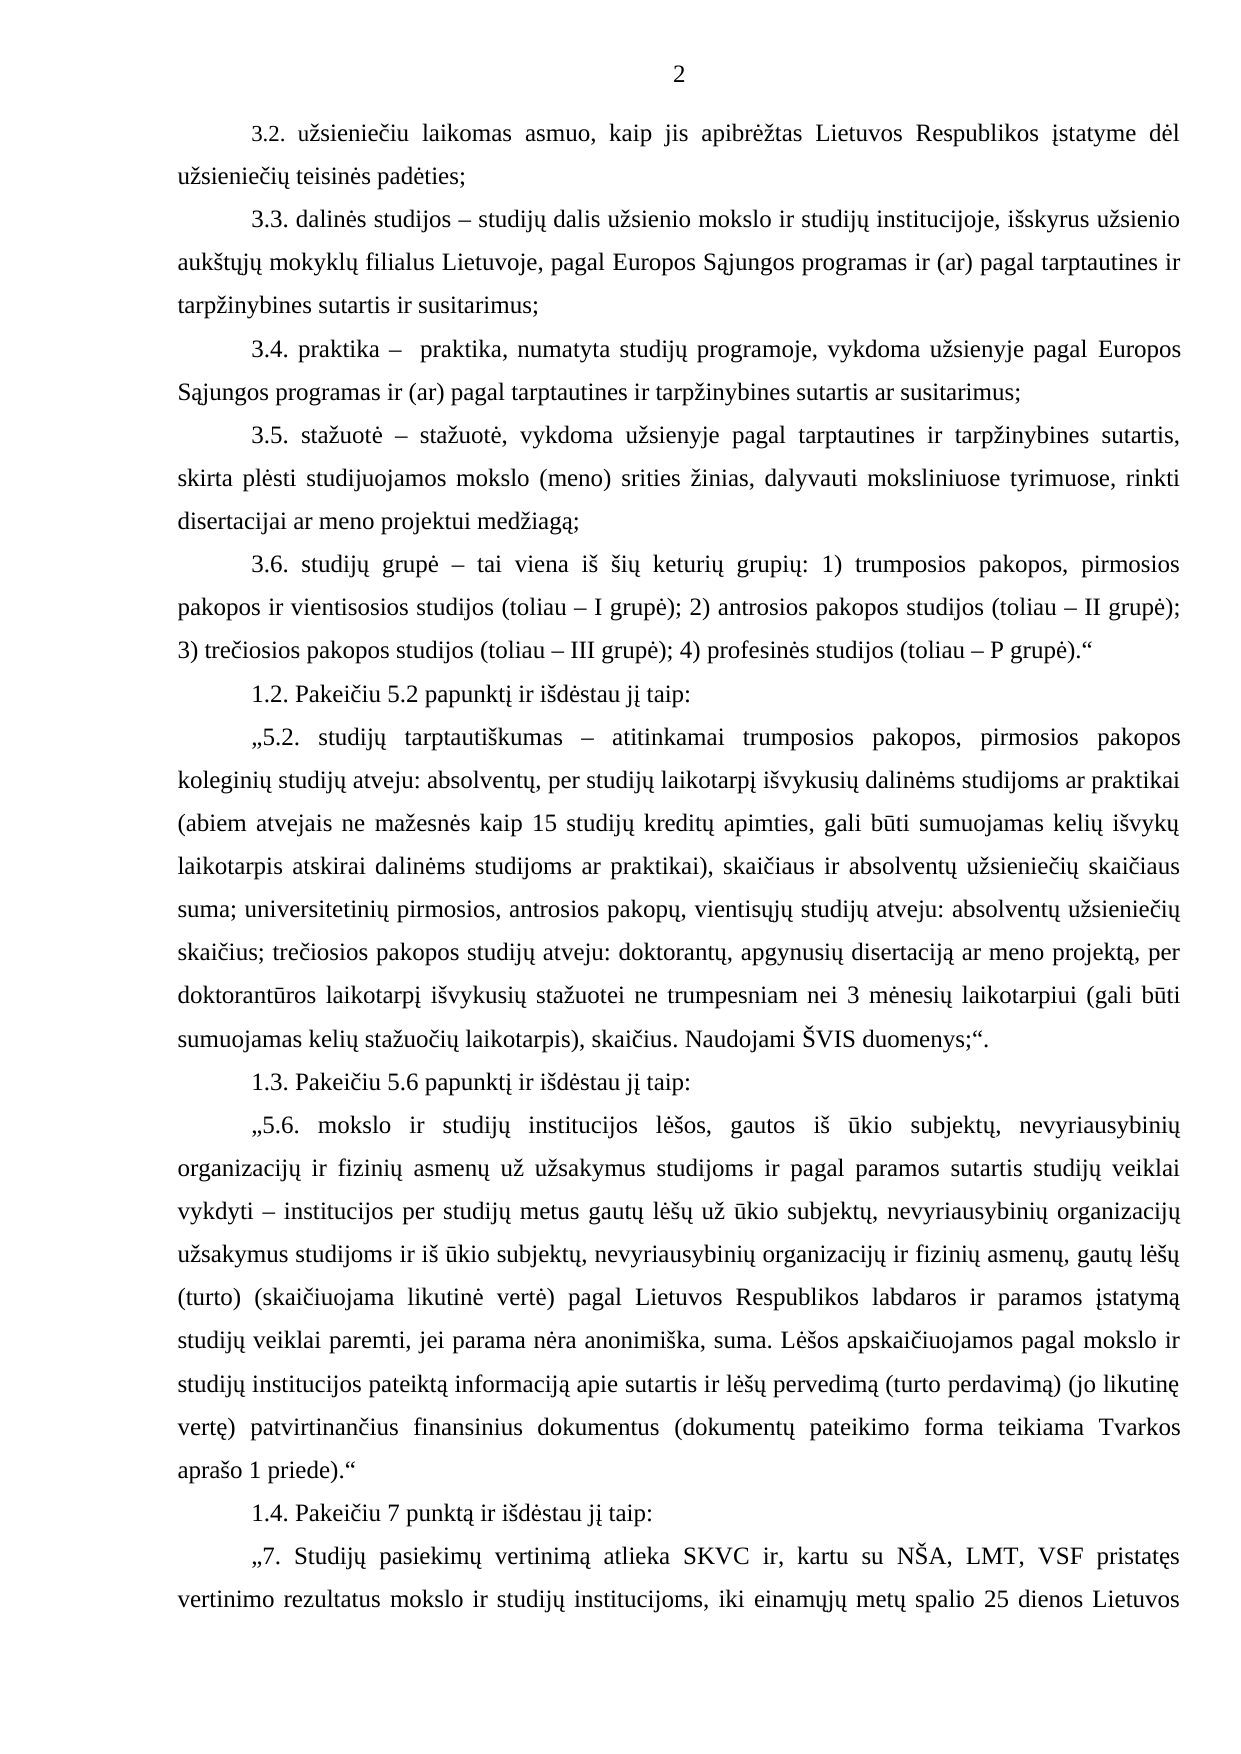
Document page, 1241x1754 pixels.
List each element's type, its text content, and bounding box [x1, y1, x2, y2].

text 1.4. Pakeičiu 7 punktą ir išdėstau jį taip: [177, 1498, 1181, 1527]
text „7. Studijų pasiekimų vertinimą atlieka SKVC ir, kartu su NŠA, LMT, VSF pristatęs vertinimo rezultatus mokslo ir studijų institucijoms, iki einamųjų metų spalio 25 dienos Lietuvos [177, 1541, 1181, 1613]
text „5.2. studijų tarptautiškumas – atitinkamai trumposios pakopos, pirmosios pakopos koleginių studijų atveju: absolventų, per studijų laikotarpį išvykusių dalinėms studijoms ar praktikai (abiem atvejais ne mažesnės kaip 15 studijų kreditų apimties, gali būti sumuojamas kelių išvykų laikotarpis atskirai dalinėms studijoms ar praktikai), skaičiaus ir absolventų užsieniečių skaičiaus suma; universitetinių pirmosios, antrosios pakopų, vientisųjų studijų atveju: absolventų užsieniečių skaičius; trečiosios pakopos studijų atveju: doktorantų, apgynusių disertaciją ar meno projektą, per doktorantūros laikotarpį išvykusių stažuotei ne trumpesniam nei 3 mėnesių laikotarpiui (gali būti sumuojamas kelių stažuočių laikotarpis), skaičius. Naudojami ŠVIS duomenys;“. [177, 722, 1181, 1052]
text „5.6. mokslo ir studijų institucijos lėšos, gautos iš ūkio subjektų, nevyriausybinių organizacijų ir fizinių asmenų už užsakymus studijoms ir pagal paramos sutartis studijų veiklai vykdyti – institucijos per studijų metus gautų lėšų už ūkio subjektų, nevyriausybinių organizacijų užsakymus studijoms ir iš ūkio subjektų, nevyriausybinių organizacijų ir fizinių asmenų, gautų lėšų (turto) (skaičiuojama likutinė vertė) pagal Lietuvos Respublikos labdaros ir paramos įstatymą studijų veiklai paremti, jei parama nėra anonimiška, suma. Lėšos apskaičiuojamos pagal mokslo ir studijų institucijos pateiktą informaciją apie sutartis ir lėšų pervedimą (turto perdavimą) (jo likutinę vertę) patvirtinančius finansinius dokumentus (dokumentų pateikimo forma teikiama Tvarkos aprašo 1 priede).“ [177, 1110, 1181, 1484]
text 3.5. stažuotė – stažuotė, vykdoma užsienyje pagal tarptautines ir tarpžinybines sutartis, skirta plėsti studijuojamos mokslo (meno) srities žinias, dalyvauti moksliniuose tyrimuose, rinkti disertacijai ar meno projektui medžiagą; [177, 420, 1181, 535]
text 3.3. dalinės studijos – studijų dalis užsienio mokslo ir studijų institucijoje, išskyrus užsienio aukštųjų mokyklų filialus Lietuvoje, pagal Europos Sąjungos programas ir (ar) pagal tarptautines ir tarpžinybines sutartis ir susitarimus; [177, 204, 1181, 319]
text 3.6. studijų grupė – tai viena iš šių keturių grupių: 1) trumposios pakopos, pirmosios pakopos ir vientisosios studijos (toliau – I grupė); 2) antrosios pakopos studijos (toliau – II grupė); 3) trečiosios pakopos studijos (toliau – III grupė); 4) profesinės studijos (toliau – P grupė).“ [177, 549, 1181, 664]
text 1.3. Pakeičiu 5.6 papunktį ir išdėstau jį taip: [177, 1067, 1181, 1096]
text 1.2. Pakeičiu 5.2 papunktį ir išdėstau jį taip: [177, 679, 1181, 707]
text 3.2. užsieniečiu laikomas asmuo, kaip jis apibrėžtas Lietuvos Respublikos įstatyme dėl užsieniečių teisinės padėties; [177, 118, 1181, 190]
text 3.4. praktika – praktika, numatyta studijų programoje, vykdoma užsienyje pagal Europos Sąjungos programas ir (ar) pagal tarptautines ir tarpžinybines sutartis ar susitarimus; [177, 334, 1181, 406]
